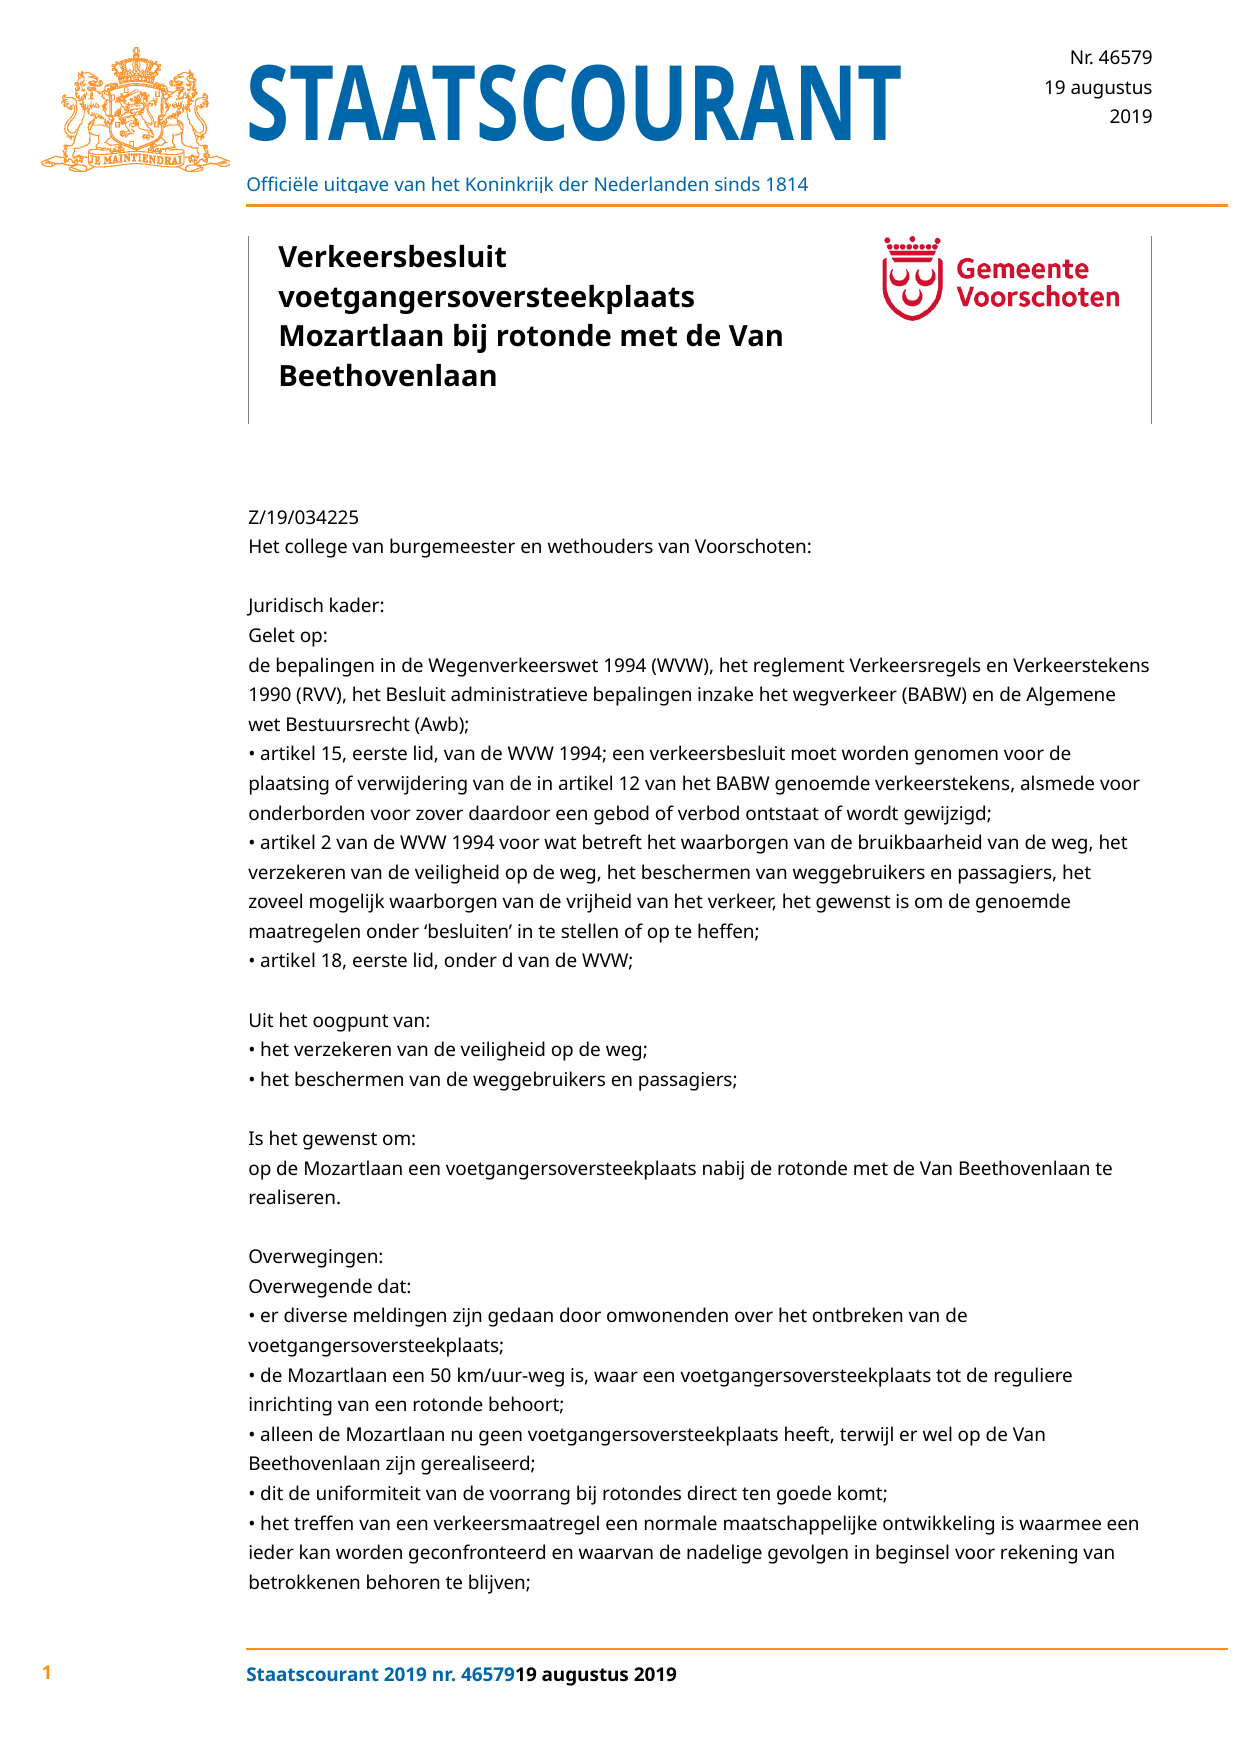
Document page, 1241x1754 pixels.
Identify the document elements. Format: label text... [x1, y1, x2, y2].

text • de Mozartlaan een 50 km/uur-weg is, waar een voetgangersoversteekplaats tot de reguliere inrichting van een rotonde behoort; [248, 1362, 1152, 1417]
text op de Mozartlaan een voetgangersoversteekplaats nabij de rotonde met de Van Beethovenlaan te realiseren. [248, 1155, 1152, 1210]
text Is het gewenst om: [248, 1125, 1152, 1151]
text • het beschermen van de weggebruikers en passagiers; [248, 1066, 1152, 1092]
picture [41, 47, 231, 172]
text • artikel 15, eerste lid, van de WVW 1994; een verkeersbesluit moet worden genomen voor de plaatsing of verwijdering van de in artikel 12 van het BABW genoemde verkeerstekens, alsmede voor onderborden voor zover daardoor een gebod of verbod ontstaat of wordt gewijzigd; [248, 741, 1152, 826]
text Uit het oogpunt van: [248, 1007, 1152, 1033]
text • het verzekeren van de veiligheid op de weg; [248, 1036, 1152, 1062]
text Z/19/034225 [248, 504, 1152, 530]
picture [882, 236, 1119, 321]
text Juridisch kader: [248, 593, 1152, 618]
text • dit de uniformiteit van de voorrang bij rotondes direct ten goede komt; [248, 1480, 1152, 1506]
text Gelet op: [248, 622, 1152, 648]
text Het college van burgemeester en wethouders van Voorschoten: [248, 533, 1152, 559]
text • artikel 2 van de WVW 1994 voor wat betreft het waarborgen van de bruikbaarheid van de weg, het verzekeren van de veiligheid op de weg, het beschermen van weggebruikers en passagiers, het zoveel mogelijk waarborgen van de vrijheid van het verkeer, het gewenst is om de genoemde maatregelen onder ‘besluiten’ in te stellen of op te heffen; [248, 829, 1152, 944]
table_header Verkeersbesluit voetgangersoversteekplaats Mozartlaan bij rotonde met de Van Beethovenlaan [249, 236, 850, 424]
text Overwegingen: [248, 1243, 1152, 1269]
text de bepalingen in de Wegenverkeerswet 1994 (WVW), het reglement Verkeersregels en Verkeerstekens 1990 (RVV), het Besluit administratieve bepalingen inzake het wegverkeer (BABW) en de Algemene wet Bestuursrecht (Awb); [248, 652, 1152, 737]
table_header [850, 236, 1151, 424]
text Overwegende dat: [248, 1273, 1152, 1299]
text • artikel 18, eerste lid, onder d van de WVW; [248, 948, 1152, 973]
text • er diverse meldingen zijn gedaan door omwonenden over het ontbreken van de voetgangersoversteekplaats; [248, 1303, 1152, 1358]
text • het treffen van een verkeersmaatregel een normale maatschappelijke ontwikkeling is waarmee een ieder kan worden geconfronteerd en waarvan de nadelige gevolgen in beginsel voor rekening van betrokkenen behoren te blijven; [248, 1510, 1152, 1595]
text • alleen de Mozartlaan nu geen voetgangersoversteekplaats heeft, terwijl er wel op de Van Beethovenlaan zijn gerealiseerd; [248, 1421, 1152, 1476]
